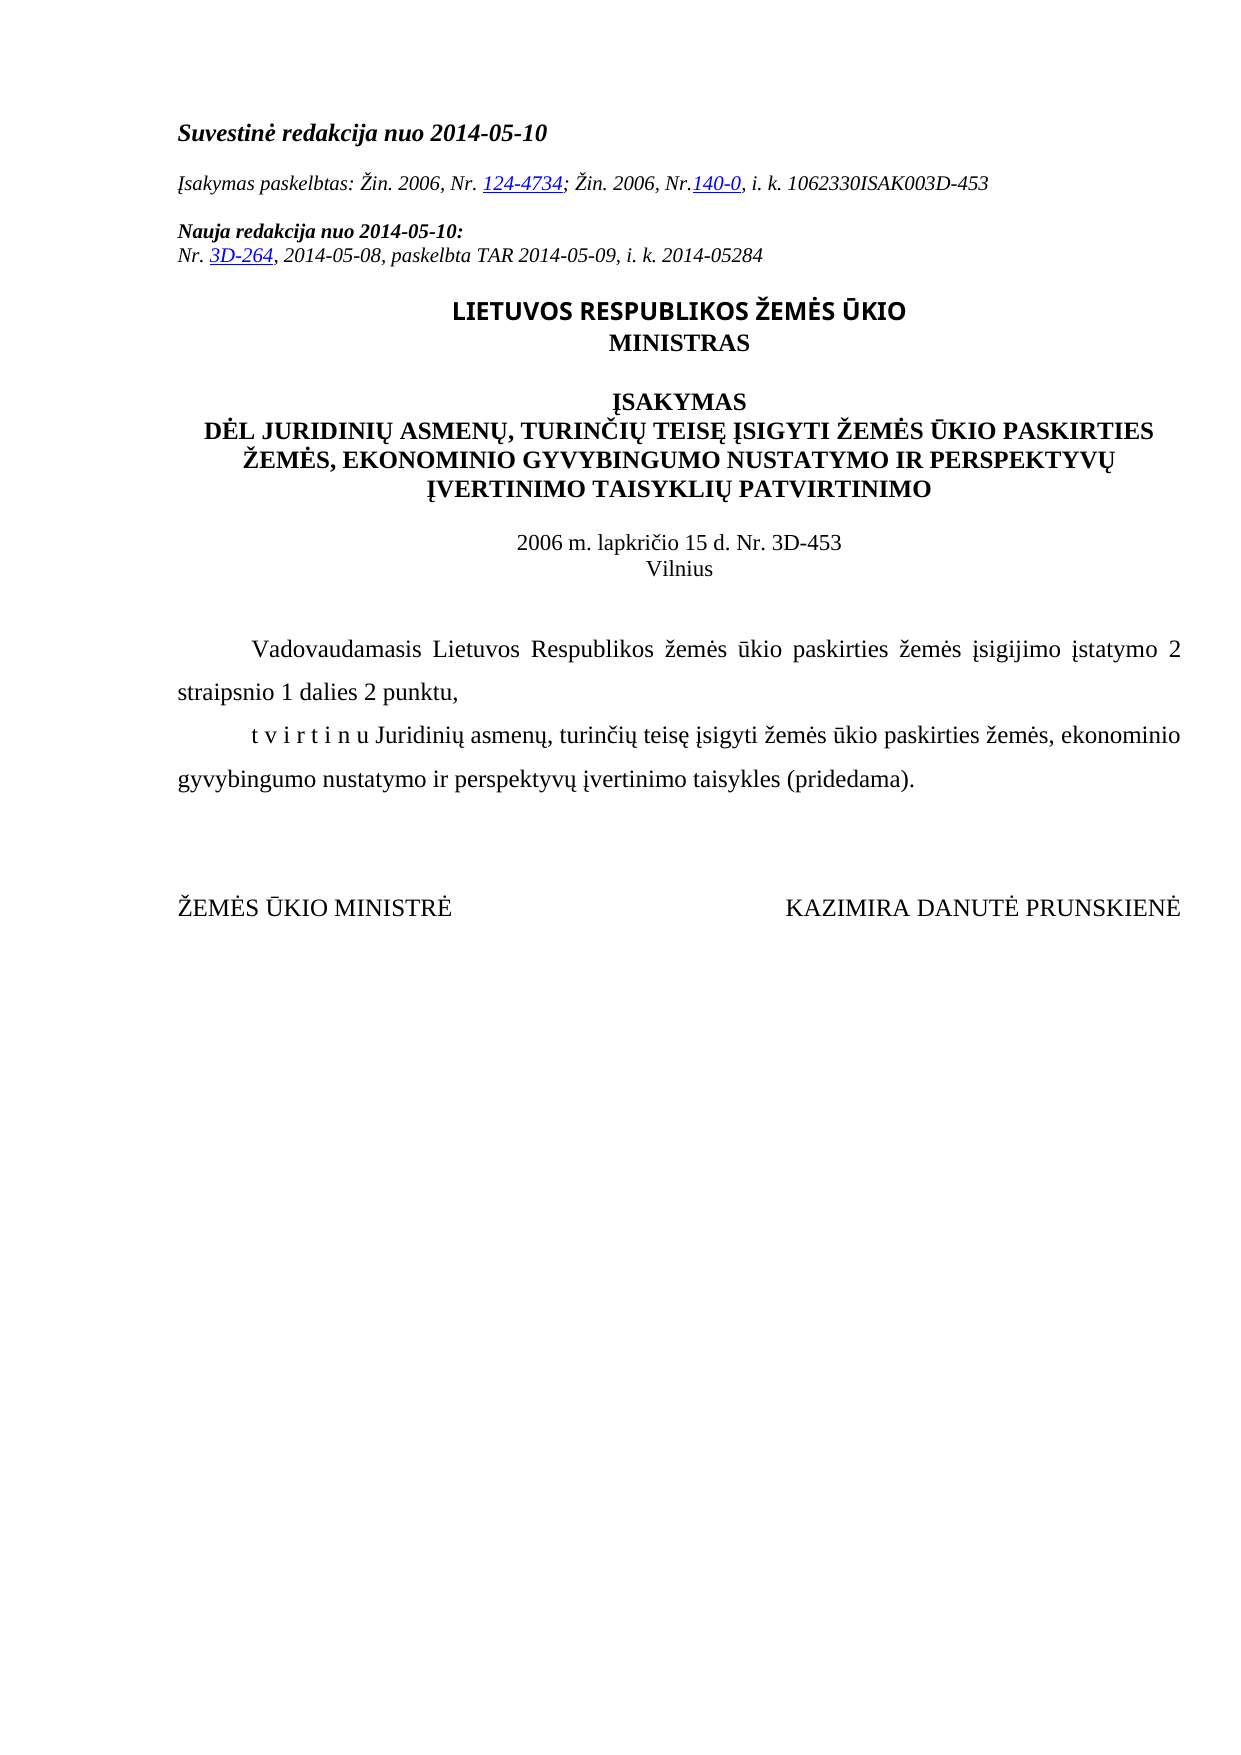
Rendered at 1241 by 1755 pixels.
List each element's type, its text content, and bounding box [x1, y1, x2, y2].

text ŽEMĖS ŪKIO MINISTRĖ KAZIMIRA DANUTĖ PRUNSKIENĖ [177, 893, 1181, 922]
text Vilnius [177, 555, 1181, 582]
text Nr. 3D-264, 2014-05-08, paskelbta TAR 2014-05-09, i. k. 2014-05284 [177, 243, 1181, 267]
text MINISTRAS [177, 328, 1181, 356]
text Suvestinė redakcija nuo 2014-05-10 [177, 118, 1181, 147]
text ĮSAKYMAS [177, 387, 1181, 416]
text 2006 m. lapkričio 15 d. Nr. 3D-453 [177, 529, 1181, 555]
text t v i r t i n u Juridinių asmenų, turinčių teisę įsigyti žemės ūkio paskirties žemės, ekonominio gyvybingumo nustatymo ir perspektyvų įvertinimo taisykles (pridedama). [177, 721, 1181, 792]
text Įsakymas paskelbtas: Žin. 2006, Nr. 124-4734; Žin. 2006, Nr.140-0, i. k. 1062330ISAK003D-453 [177, 171, 1181, 195]
text Vadovaudamasis Lietuvos Respublikos žemės ūkio paskirties žemės įsigijimo įstatymo 2 straipsnio 1 dalies 2 punktu, [177, 634, 1181, 706]
text Nauja redakcija nuo 2014-05-10: [177, 219, 1181, 243]
text LIETUVOS RESPUBLIKOS ŽEMĖS ŪKIO [177, 293, 1181, 328]
text DĖL JURIDINIŲ ASMENŲ, TURINČIŲ TEISĘ įsigyti ŽEMĖS ŪKIO PASKIRTIES žemės, EKONOMINIO GYVYBINGUMO NUSTATYMO IR PERSPEKTYVŲ ĮVERTINIMO TAISYKLIŲ PATVIRTINIMO [177, 416, 1181, 502]
